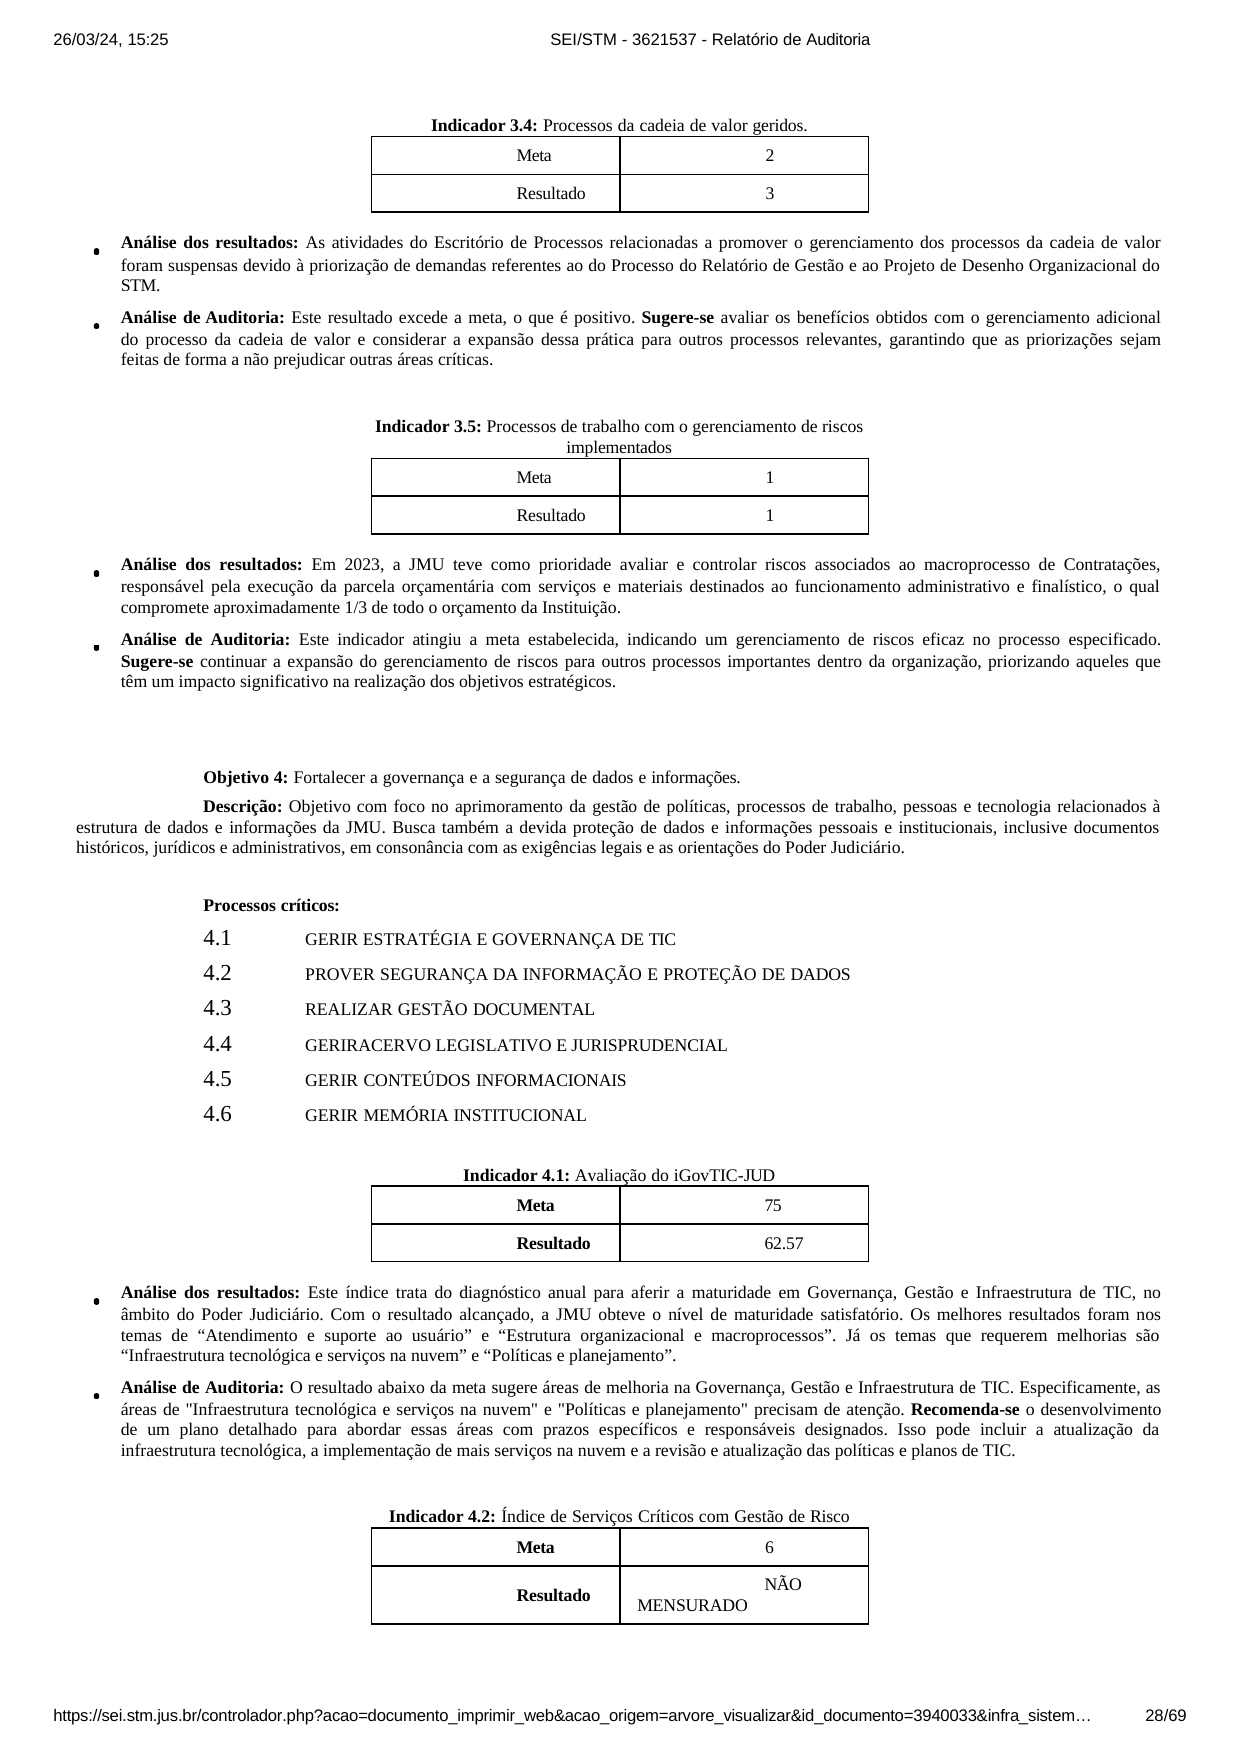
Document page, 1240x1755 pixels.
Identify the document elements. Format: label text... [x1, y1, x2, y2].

table_header Meta [372, 459, 619, 495]
table_cell 1 [621, 497, 868, 533]
table_header 2 [621, 137, 868, 173]
text Descrição: Objetivo com foco no aprimoramento da gestão de políticas, processos de trabalho, pessoas e tecnologia relacionados à estrutura de dados e informações da JMU. Busca também a devida proteção de dados e informações pessoais e institucionais, inclusive documentos históricos, jurídicos e administrativos, em consonância com as exigências legais e as orientações do Poder Judiciário. [76, 796, 1162, 857]
table_cell Resultado [372, 1225, 619, 1261]
text Indicador 3.4: Processos da cadeia de valor geridos. [56, 115, 1182, 135]
table_header Meta [372, 1187, 619, 1223]
list GERIRACERVO LEGISLATIVO E JURISPRUDENCIAL [203, 1029, 1183, 1056]
list REALIZAR GESTÃO DOCUMENTAL [203, 994, 1183, 1021]
table_cell Resultado [372, 175, 619, 211]
text Análise de Auditoria: O resultado abaixo da meta sugere áreas de melhoria na Governança, Gestão e Infraestrutura de TIC. Especificamente, as áreas de "Infraestrutura tecnológica e serviços na nuvem" e "Políticas e planejamento" precisam de atenção. Recomenda-se o desenvolvimento de um plano detalhado para abordar essas áreas com prazos específicos e responsáveis designados. Isso pode incluir a atualização da infraestrutura tecnológica, a implementação de mais serviços na nuvem e a revisão e atualização das políticas e planos de TIC. [94, 1374, 1162, 1460]
list GERIR MEMÓRIA INSTITUCIONAL [203, 1100, 1183, 1126]
text Indicador 3.5: Processos de trabalho com o gerenciamento de riscos implementados [336, 416, 902, 457]
table_cell 3 [621, 175, 868, 211]
text Análise de Auditoria: Este indicador atingiu a meta estabelecida, indicando um gerenciamento de riscos eficaz no processo especificado. Sugere-se continuar a expansão do gerenciamento de riscos para outros processos importantes dentro da organização, priorizando aqueles que têm um impacto significativo na realização dos objetivos estratégicos. [94, 626, 1162, 691]
text Indicador 4.2: Índice de Serviços Críticos com Gestão de Risco [56, 1506, 1182, 1527]
list GERIR CONTEÚDOS INFORMACIONAIS [203, 1065, 1183, 1091]
text Indicador 4.1: Avaliação do iGovTIC-JUD [56, 1164, 1182, 1185]
text Análise de Auditoria: Este resultado excede a meta, o que é positivo. Sugere-se avaliar os benefícios obtidos com o gerenciamento adicional do processo da cadeia de valor e considerar a expansão dessa prática para outros processos relevantes, garantindo que as priorizações sejam feitas de forma a não prejudicar outras áreas críticas. [94, 304, 1162, 369]
text Análise dos resultados: As atividades do Escritório de Processos relacionadas a promover o gerenciamento dos processos da cadeia de valor foram suspensas devido à priorização de demandas referentes ao do Processo do Relatório de Gestão e ao Projeto de Desenho Organizacional do STM. [94, 229, 1162, 295]
text Análise dos resultados: Em 2023, a JMU teve como prioridade avaliar e controlar riscos associados ao macroprocesso de Contratações, responsável pela execução da parcela orçamentária com serviços e materiais destinados ao funcionamento administrativo e finalístico, o qual compromete aproximadamente 1/3 de todo o orçamento da Instituição. [94, 551, 1162, 617]
table_header Meta [372, 1529, 619, 1565]
table_cell Resultado [372, 497, 619, 533]
table_cell Resultado [372, 1567, 619, 1623]
table_header Meta [372, 137, 619, 173]
text Objetivo 4: Fortalecer a governança e a segurança de dados e informações. [203, 767, 1183, 787]
table_header 6 [621, 1529, 868, 1565]
table_header 1 [621, 459, 868, 495]
table_cell 62.57 [621, 1225, 868, 1261]
subtitle Processos críticos: [203, 895, 1183, 915]
table_header 75 [621, 1187, 868, 1223]
table_cell NÃO MENSURADO [621, 1567, 868, 1623]
text Análise dos resultados: Este índice trata do diagnóstico anual para aferir a maturidade em Governança, Gestão e Infraestrutura de TIC, no âmbito do Poder Judiciário. Com o resultado alcançado, a JMU obteve o nível de maturidade satisfatório. Os melhores resultados foram nos temas de “Atendimento e suporte ao usuário” e “Estrutura organizacional e macroprocessos”. Já os temas que requerem melhorias são “Infraestrutura tecnológica e serviços na nuvem” e “Políticas e planejamento”. [94, 1279, 1162, 1365]
list PROVER SEGURANÇA DA INFORMAÇÃO E PROTEÇÃO DE DADOS [203, 959, 1183, 986]
list GERIR ESTRATÉGIA E GOVERNANÇA DE TIC [203, 924, 1183, 950]
